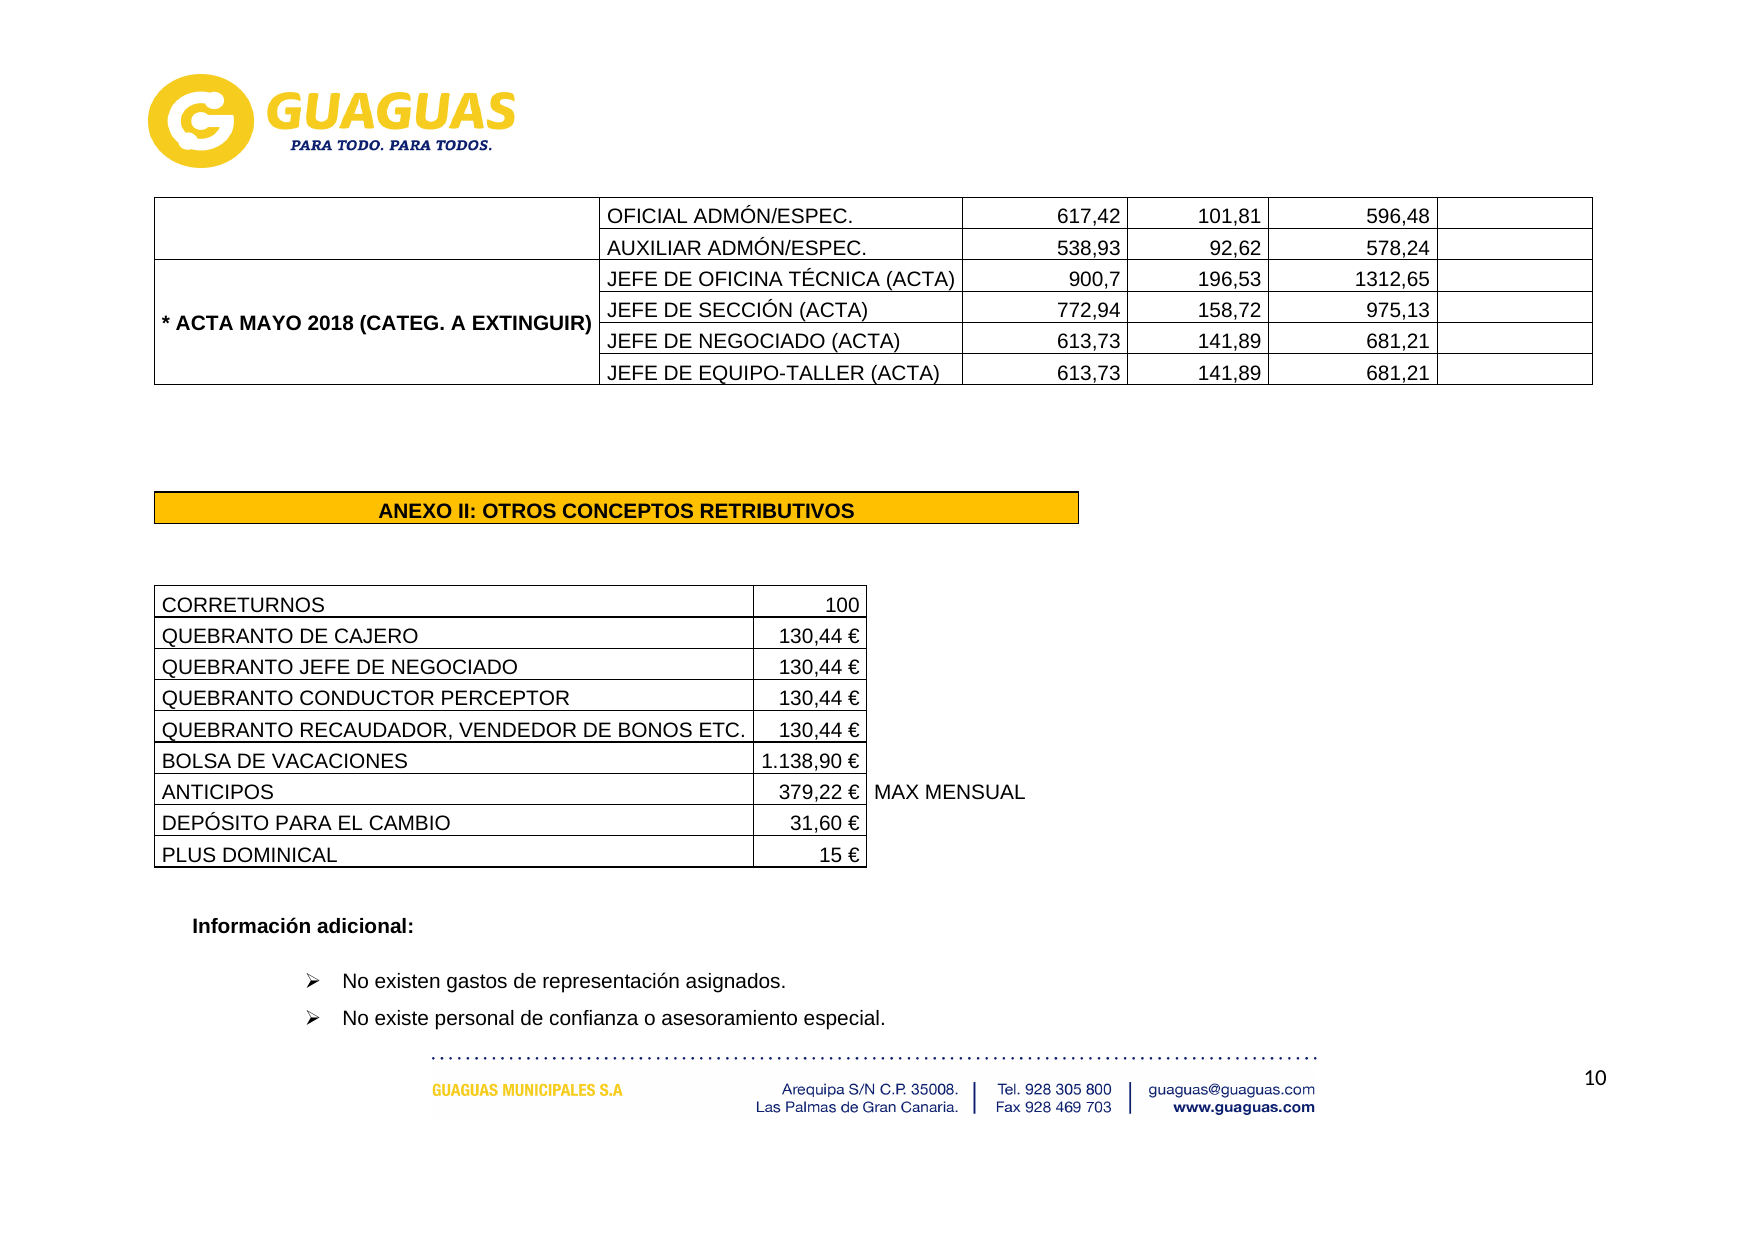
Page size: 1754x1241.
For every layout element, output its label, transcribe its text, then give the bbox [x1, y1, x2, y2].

table_cell 130,44 € [754, 680, 866, 710]
table_cell [1063, 648, 1078, 679]
table_cell 31,60 € [754, 805, 866, 835]
table_cell [1063, 804, 1078, 835]
table_cell [1063, 585, 1078, 616]
table_cell [1033, 741, 1048, 773]
table_cell [1048, 679, 1063, 710]
table_cell [1438, 354, 1592, 384]
table_cell JEFE DE SECCIÓN (ACTA) [600, 292, 962, 322]
table_cell [1063, 524, 1078, 554]
table_cell [867, 710, 1033, 741]
table_cell QUEBRANTO JEFE DE NEGOCIADO [155, 649, 753, 679]
table_cell AUXILIAR ADMÓN/ESPEC. [600, 229, 962, 259]
table_cell [867, 648, 1033, 679]
table_cell 681,21 [1269, 354, 1437, 384]
table_cell 92,62 [1128, 229, 1268, 259]
table_cell [1033, 648, 1048, 679]
table_cell [1048, 585, 1063, 616]
table_cell [1063, 773, 1078, 804]
table_cell [867, 585, 1033, 616]
table_cell [1063, 710, 1078, 741]
table_cell 772,94 [963, 292, 1127, 322]
table_cell [154, 554, 753, 585]
table_cell [754, 524, 867, 554]
table_cell [154, 524, 753, 554]
table_cell [1438, 292, 1592, 322]
table_cell 130,44 € [754, 649, 866, 679]
table_cell 617,42 [963, 198, 1127, 228]
table_cell [1048, 524, 1063, 554]
table_cell 158,72 [1128, 292, 1268, 322]
table_cell QUEBRANTO CONDUCTOR PERCEPTOR [155, 680, 753, 710]
table_cell [1048, 554, 1063, 585]
table_cell [1048, 835, 1063, 866]
table_cell [1048, 616, 1063, 648]
table_cell 141,89 [1128, 354, 1268, 384]
table_cell [1033, 773, 1048, 804]
table_cell [1438, 229, 1592, 259]
table_cell 900,7 [963, 260, 1127, 291]
table_cell 613,73 [963, 354, 1127, 384]
table_cell [1063, 741, 1078, 773]
table_cell [1033, 585, 1048, 616]
table_cell 975,13 [1269, 292, 1437, 322]
table_cell OFICIAL ADMÓN/ESPEC. [600, 198, 962, 228]
table_cell [1033, 679, 1048, 710]
table_header ANEXO II: OTROS CONCEPTOS RETRIBUTIVOS [155, 493, 1078, 523]
table_cell 101,81 [1128, 198, 1268, 228]
table_cell 578,24 [1269, 229, 1437, 259]
table_cell ANTICIPOS [155, 774, 753, 804]
table_cell [867, 679, 1033, 710]
table_cell 1312,65 [1269, 260, 1437, 291]
table_cell [1033, 835, 1048, 866]
table_cell 130,44 € [754, 618, 866, 648]
table_cell [1048, 648, 1063, 679]
table_cell [867, 554, 1033, 585]
table_cell JEFE DE NEGOCIADO (ACTA) [600, 323, 962, 353]
table_cell 130,44 € [754, 711, 866, 741]
table_cell [1063, 616, 1078, 648]
table_cell JEFE DE EQUIPO-TALLER (ACTA) [600, 354, 962, 384]
table_cell [754, 554, 867, 585]
list No existen gastos de representación asignados. [304, 969, 1606, 993]
table_cell 100 [754, 586, 866, 616]
table_cell [1033, 616, 1048, 648]
table_cell [867, 804, 1033, 835]
table_cell * ACTA MAYO 2018 (CATEG. A EXTINGUIR) [155, 260, 599, 384]
table_cell [867, 741, 1033, 773]
table_cell 596,48 [1269, 198, 1437, 228]
table_cell CORRETURNOS [155, 586, 753, 616]
table_cell DEPÓSITO PARA EL CAMBIO [155, 805, 753, 835]
table_cell 379,22 € [754, 774, 866, 804]
table_cell 613,73 [963, 323, 1127, 353]
table_cell 681,21 [1269, 323, 1437, 353]
table_cell [1048, 741, 1063, 773]
table_cell BOLSA DE VACACIONES [155, 743, 753, 773]
table_cell QUEBRANTO DE CAJERO [155, 618, 753, 648]
table_cell MAX MENSUAL [867, 773, 1033, 804]
table_cell [155, 198, 599, 259]
table_cell PLUS DOMINICAL [155, 836, 753, 866]
table_cell [1048, 773, 1063, 804]
table_cell [1063, 835, 1078, 866]
table_cell [867, 524, 1033, 554]
table_cell [1033, 524, 1048, 554]
table_cell [1033, 710, 1048, 741]
table_cell [1048, 804, 1063, 835]
table_cell 538,93 [963, 229, 1127, 259]
table_cell 141,89 [1128, 323, 1268, 353]
table_cell [1438, 260, 1592, 291]
table_cell [867, 835, 1033, 866]
table_cell JEFE DE OFICINA TÉCNICA (ACTA) [600, 260, 962, 291]
table_cell [1063, 554, 1078, 585]
table_cell [867, 616, 1033, 648]
table_cell [1033, 554, 1048, 585]
table_cell [1438, 198, 1592, 228]
table_cell [1438, 323, 1592, 353]
table_cell 196,53 [1128, 260, 1268, 291]
list No existe personal de confianza o asesoramiento especial. [304, 1005, 1606, 1029]
table_cell [1033, 804, 1048, 835]
table_cell QUEBRANTO RECAUDADOR, VENDEDOR DE BONOS ETC. [155, 711, 753, 741]
table_cell 15 € [754, 836, 866, 866]
table_cell 1.138,90 € [754, 743, 866, 773]
table_cell [1063, 679, 1078, 710]
text Información adicional: [192, 914, 1606, 938]
table_cell [1048, 710, 1063, 741]
